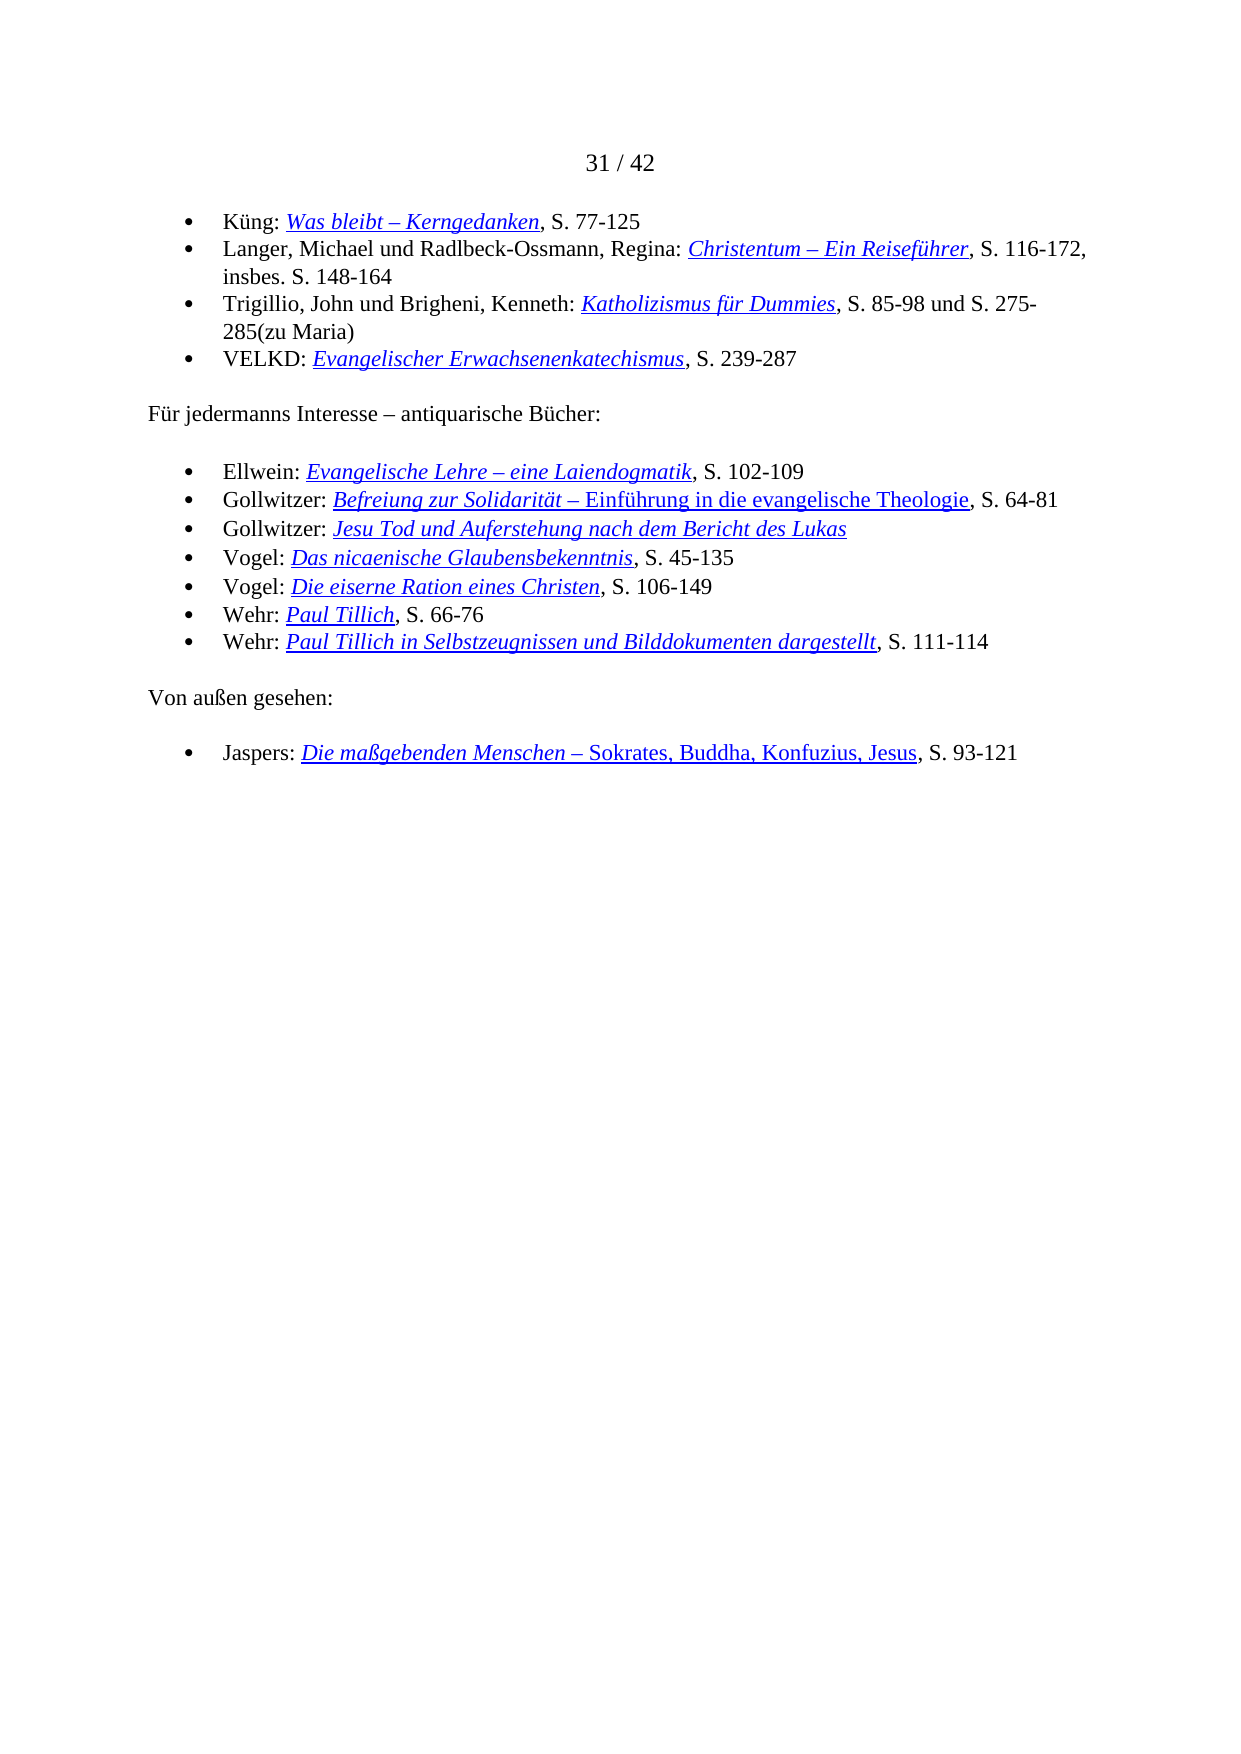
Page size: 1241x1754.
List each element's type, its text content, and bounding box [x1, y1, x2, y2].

list Langer, Michael und Radlbeck-Ossmann, Regina: Christentum – Ein Reiseführer, S. 116-172, insbes. S. 148-164 [185, 234, 1093, 290]
list Vogel: Die eiserne Ration eines Christen, S. 106-149 [185, 571, 1093, 599]
list Vogel: Das nicaenische Glaubensbekenntnis, S. 45-135 [185, 542, 1093, 571]
list Küng: Was bleibt – Kerngedanken, S. 77-125 [185, 206, 1093, 234]
list Trigillio, John und Brigheni, Kenneth: Katholizismus für Dummies, S. 85-98 und S. 275-285(zu Maria) [185, 290, 1093, 345]
text Für jedermanns Interesse – antiquarische Bücher: [148, 400, 1093, 427]
list Gollwitzer: Jesu Tod und Auferstehung nach dem Bericht des Lukas [185, 513, 1093, 542]
list VELKD: Evangelischer Erwachsenenkatechismus, S. 239-287 [185, 345, 1093, 371]
list Jaspers: Die maßgebenden Menschen – Sokrates, Buddha, Konfuzius, Jesus, S. 93-121 [185, 739, 1093, 766]
list Wehr: Paul Tillich in Selbstzeugnissen und Bilddokumenten dargestellt, S. 111-114 [185, 628, 1093, 655]
list Wehr: Paul Tillich, S. 66-76 [185, 599, 1093, 628]
list Ellwein: Evangelische Lehre – eine Laiendogmatik, S. 102-109 [185, 456, 1093, 484]
list Gollwitzer: Befreiung zur Solidarität – Einführung in die evangelische Theologie, S. 64-81 [185, 484, 1093, 513]
text Von außen gesehen: [148, 684, 1093, 710]
